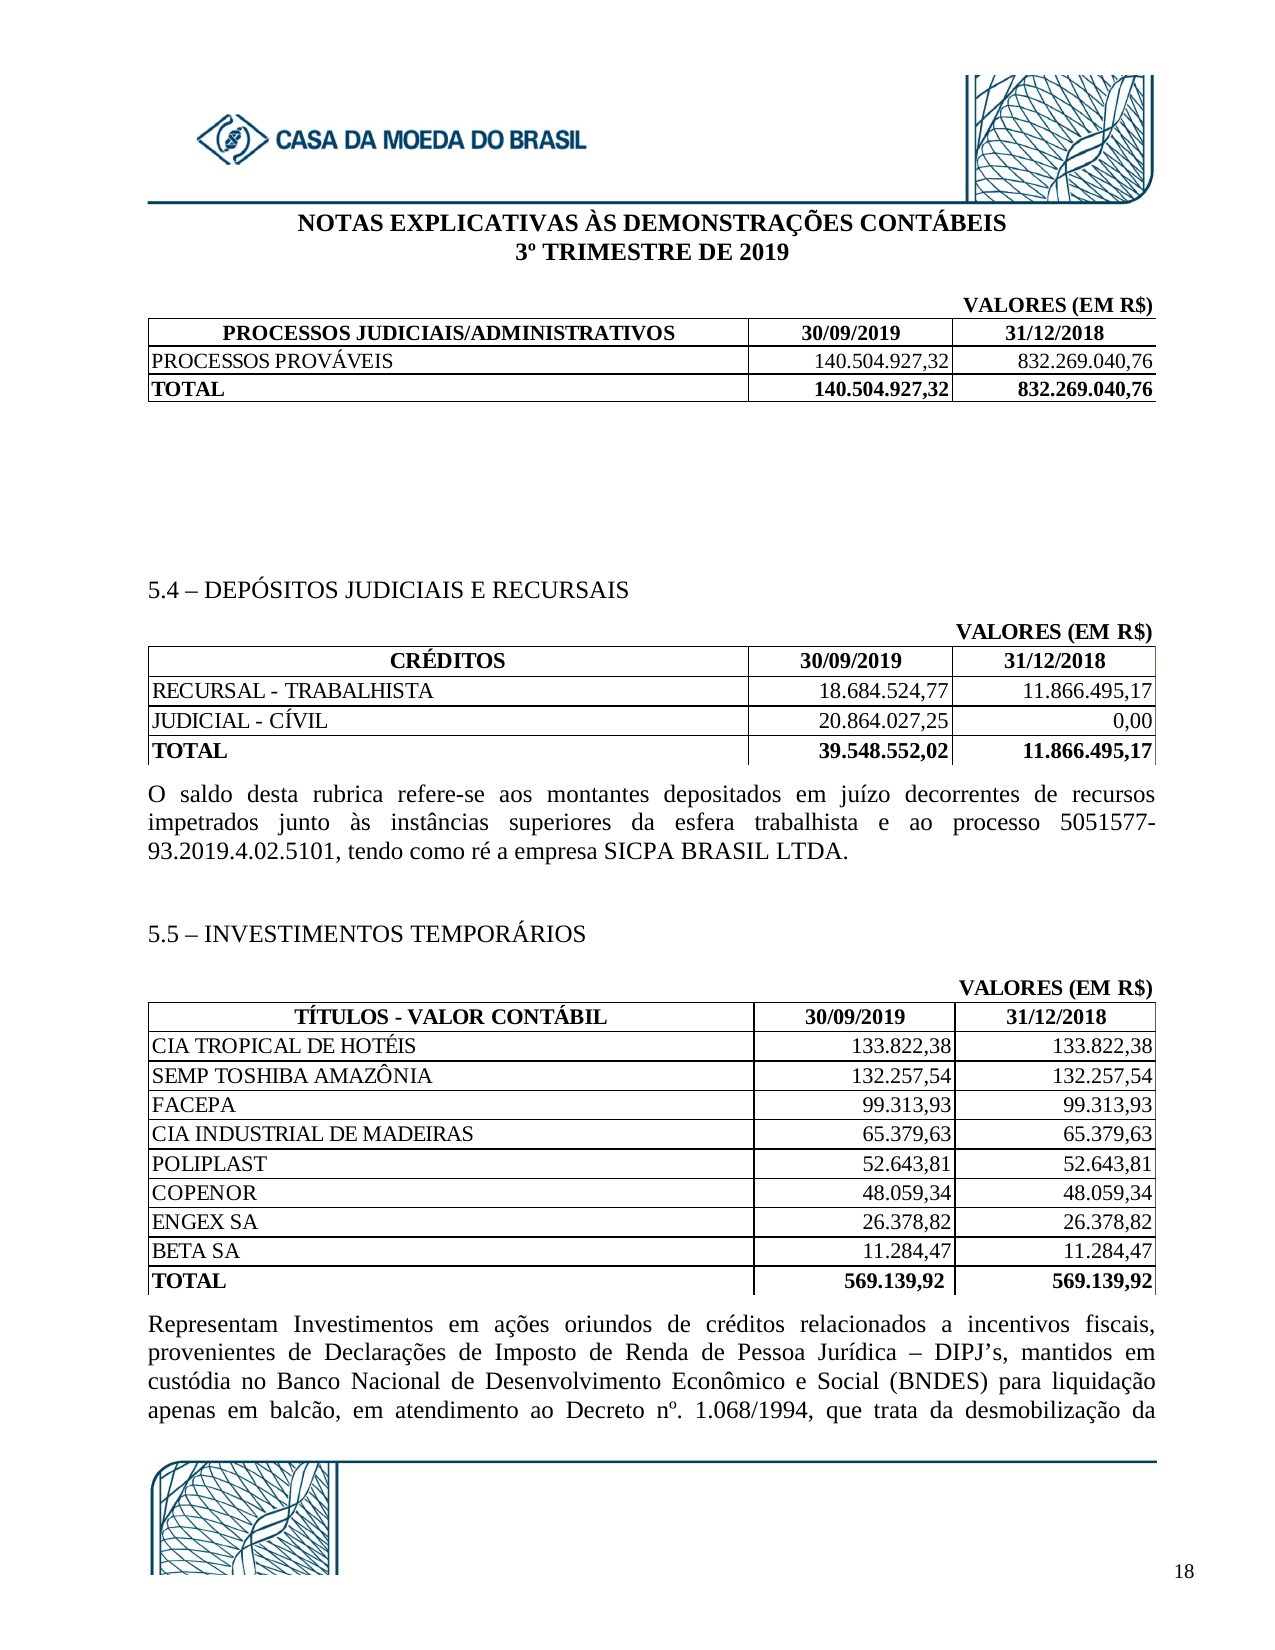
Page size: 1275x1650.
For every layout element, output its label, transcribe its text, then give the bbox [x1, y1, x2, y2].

text 5.5 – INVESTIMENTOS TEMPORÁRIOS [148, 919, 1157, 947]
text Representam Investimentos em ações oriundos de créditos relacionados a incentivos fiscais, provenientes de Declarações de Imposto de Renda de Pessoa Jurídica – DIPJ’s, mantidos em custódia no Banco Nacional de Desenvolvimento Econômico e Social (BNDES) para liquidação apenas em balcão, em atendimento ao Decreto nº. 1.068/1994, que trata da desmobilização da [148, 1309, 1157, 1424]
text O saldo desta rubrica refere-se aos montantes depositados em juízo decorrentes de recursos impetrados junto às instâncias superiores da esfera trabalhista e ao processo 5051577-93.2019.4.02.5101, tendo como ré a empresa SICPA BRASIL LTDA. [148, 779, 1157, 865]
text 5.4 – DEPÓSITOS JUDICIAIS E RECURSAIS [148, 575, 1145, 604]
